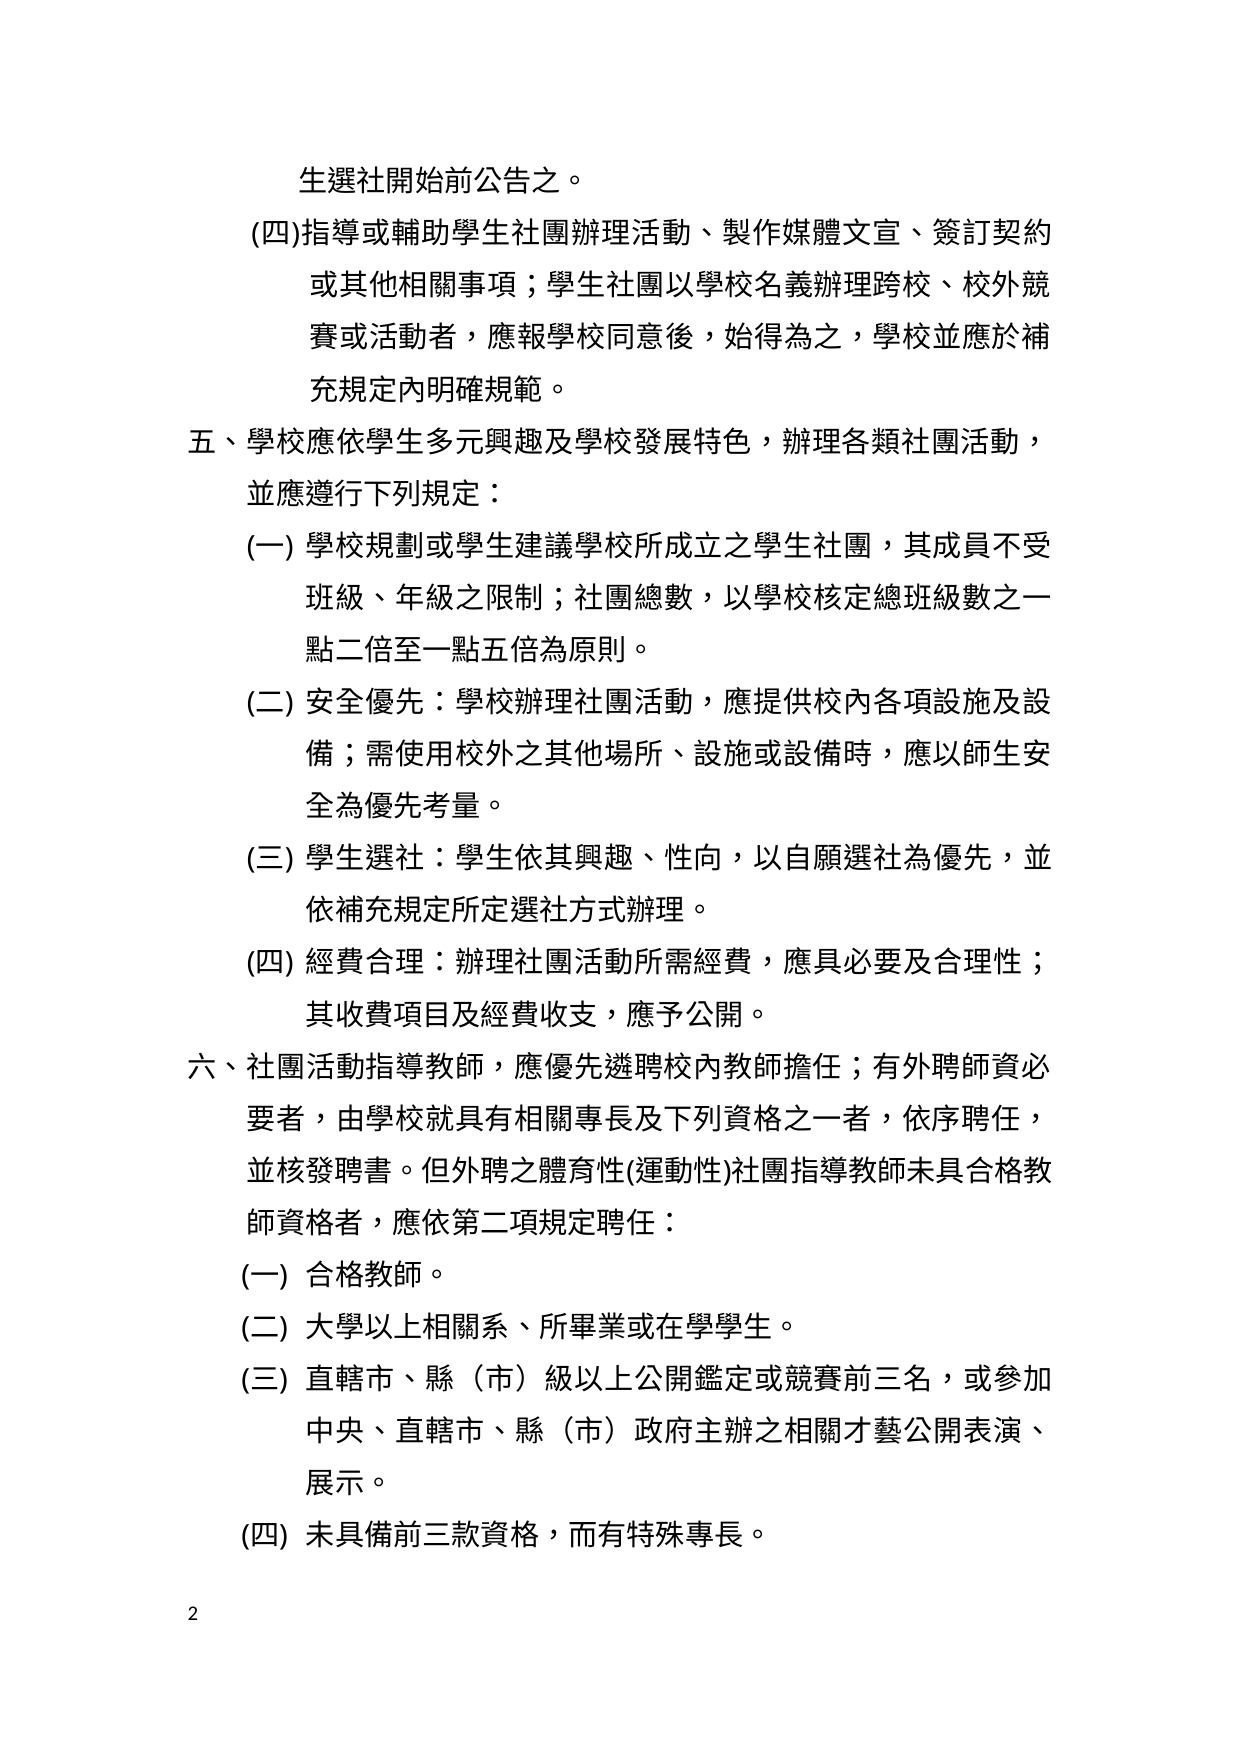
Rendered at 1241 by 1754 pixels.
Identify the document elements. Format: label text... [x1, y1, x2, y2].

list 社團活動指導教師，應優先遴聘校內教師擔任；有外聘師資必要者，由學校就具有相關專長及下列資格之一者，依序聘任，並核發聘書。但外聘之體育性(運動性)社團指導教師未具合格教師資格者，應依第二項規定聘任： [187, 1035, 1053, 1244]
list 直轄市、縣（市）級以上公開鑑定或競賽前三名，或參加中央、直轄市、縣（市）政府主辦之相關才藝公開表演、展示。 [241, 1348, 1053, 1504]
list 學校應依學生多元興趣及學校發展特色，辦理各類社團活動，並應遵行下列規定： [187, 410, 1053, 514]
list 學生選社：學生依其興趣、性向，以自願選社為優先，並依補充規定所定選社方式辦理。 [247, 827, 1053, 931]
list 經費合理：辦理社團活動所需經費，應具必要及合理性；其收費項目及經費收支，應予公開。 [247, 931, 1053, 1035]
list 安全優先：學校辦理社團活動，應提供校內各項設施及設備；需使用校外之其他場所、設施或設備時，應以師生安全為優先考量。 [247, 671, 1053, 827]
list 生選社開始前公告之。 [241, 150, 1053, 202]
list (四)指導或輔助學生社團辦理活動、製作媒體文宣、簽訂契約或其他相關事項；學生社團以學校名義辦理跨校、校外競賽或活動者，應報學校同意後，始得為之，學校並應於補充規定內明確規範。 [251, 202, 1053, 410]
list 合格教師。 [241, 1244, 1053, 1296]
list 未具備前三款資格，而有特殊專長。 [241, 1504, 1053, 1556]
list 大學以上相關系、所畢業或在學學生。 [241, 1296, 1053, 1348]
list 學校規劃或學生建議學校所成立之學生社團，其成員不受班級、年級之限制；社團總數，以學校核定總班級數之一點二倍至一點五倍為原則。 [247, 514, 1053, 671]
